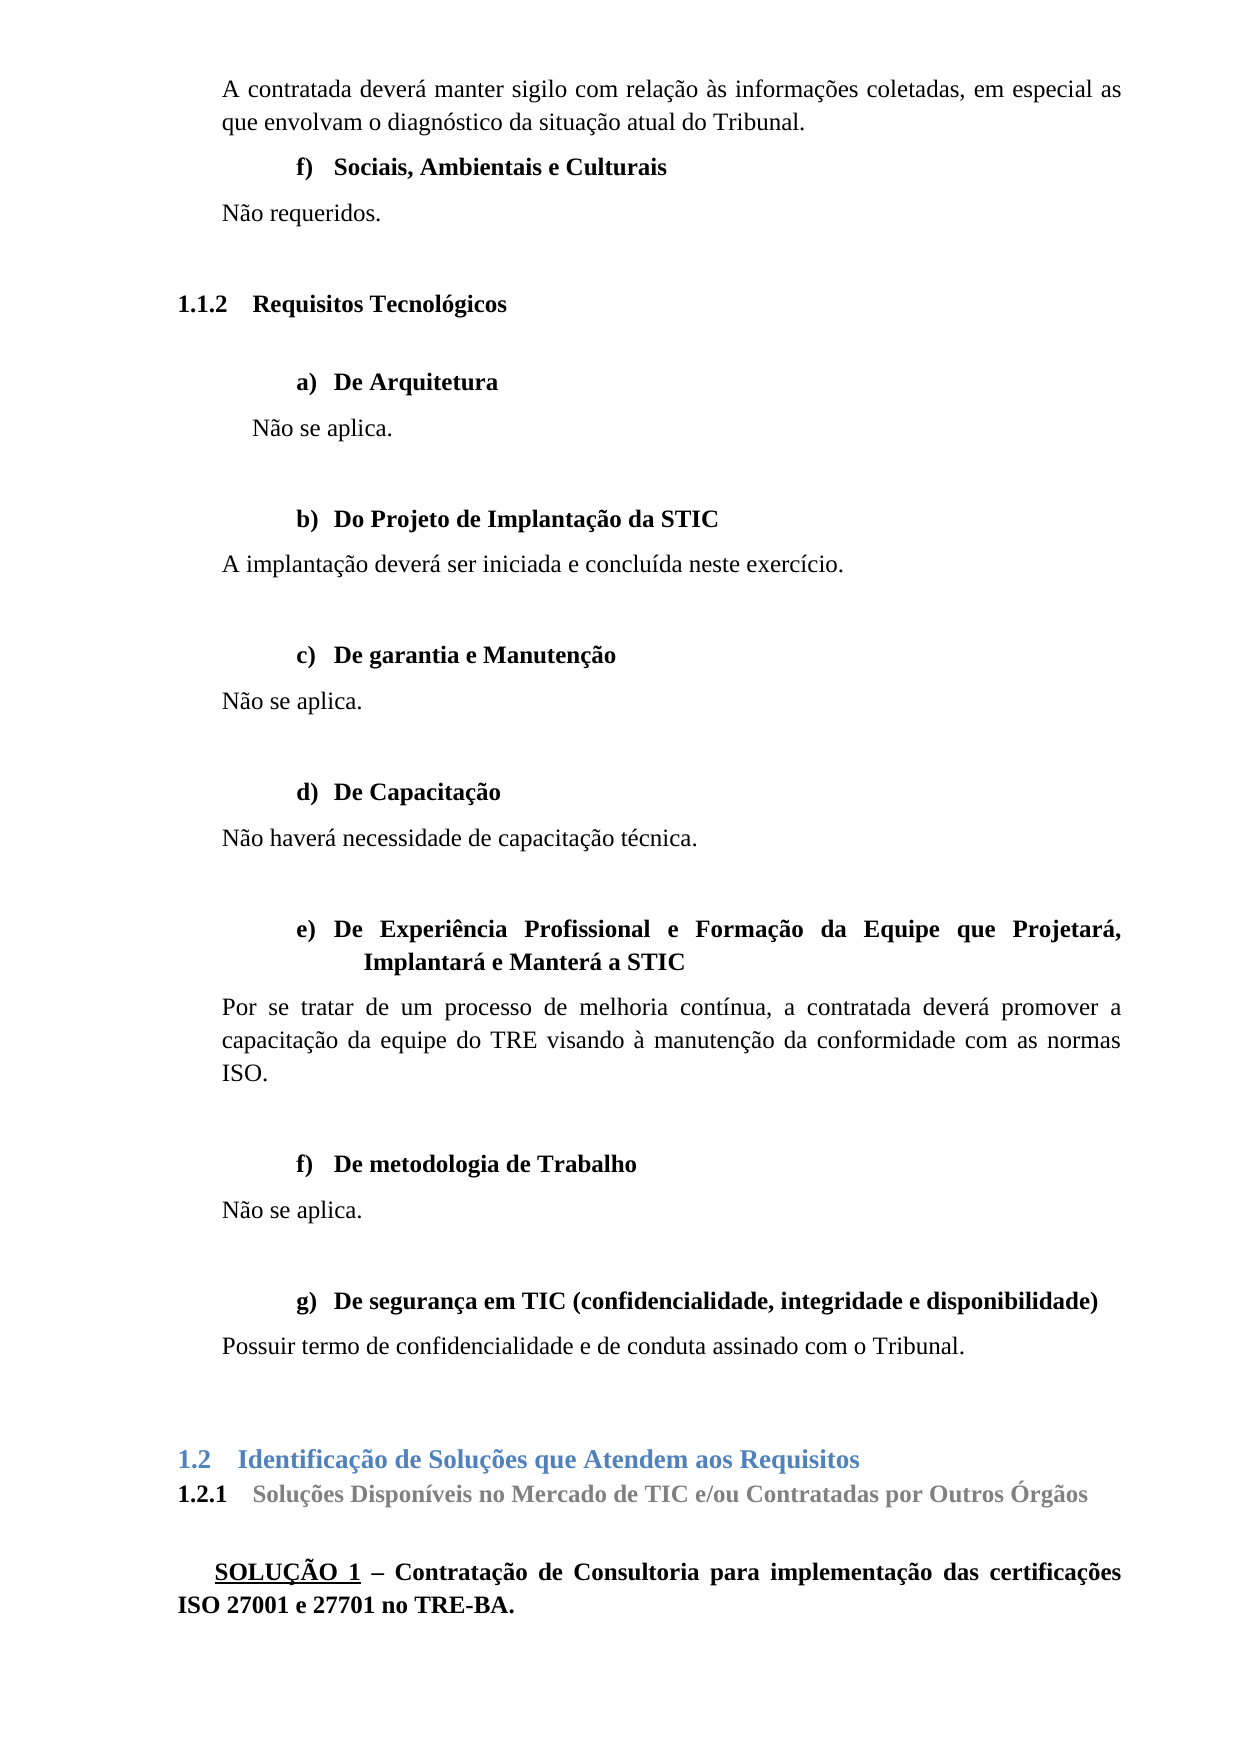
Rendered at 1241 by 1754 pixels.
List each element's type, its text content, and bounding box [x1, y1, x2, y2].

list Sociais, Ambientais e Culturais [296, 152, 1122, 181]
text Não requeridos. [222, 198, 1122, 227]
list De Experiência Profissional e Formação da Equipe que Projetará, Implantará e Manterá a STIC [296, 914, 1122, 975]
text Por se tratar de um processo de melhoria contínua, a contratada deverá promover a capacitação da equipe do TRE visando à manutenção da conformidade com as normas ISO. [222, 992, 1122, 1087]
list Identificação de Soluções que Atendem aos Requisitos [177, 1443, 1122, 1474]
list De Capacitação [296, 777, 1122, 806]
text Não se aplica. [222, 686, 1122, 715]
text Possuir termo de confidencialidade e de conduta assinado com o Tribunal. [222, 1331, 1122, 1360]
list De Arquitetura [296, 367, 1122, 396]
list Do Projeto de Implantação da STIC [296, 504, 1122, 533]
text Não haverá necessidade de capacitação técnica. [222, 823, 1122, 851]
list De segurança em TIC (confidencialidade, integridade e disponibilidade) [296, 1286, 1122, 1314]
list De garantia e Manutenção [296, 641, 1122, 669]
list De metodologia de Trabalho [296, 1149, 1122, 1178]
list Requisitos Tecnológicos [177, 289, 1122, 318]
text Não se aplica. [252, 413, 1122, 442]
text A contratada deverá manter sigilo com relação às informações coletadas, em especial as que envolvam o diagnóstico da situação atual do Tribunal. [222, 74, 1122, 136]
list Soluções Disponíveis no Mercado de TIC e/ou Contratadas por Outros Órgãos [177, 1479, 1122, 1508]
text A implantação deverá ser iniciada e concluída neste exercício. [222, 549, 1122, 578]
text Não se aplica. [222, 1195, 1122, 1223]
text SOLUÇÃO 1 – Contratação de Consultoria para implementação das certificações ISO 27001 e 27701 no TRE-BA. [177, 1557, 1122, 1619]
